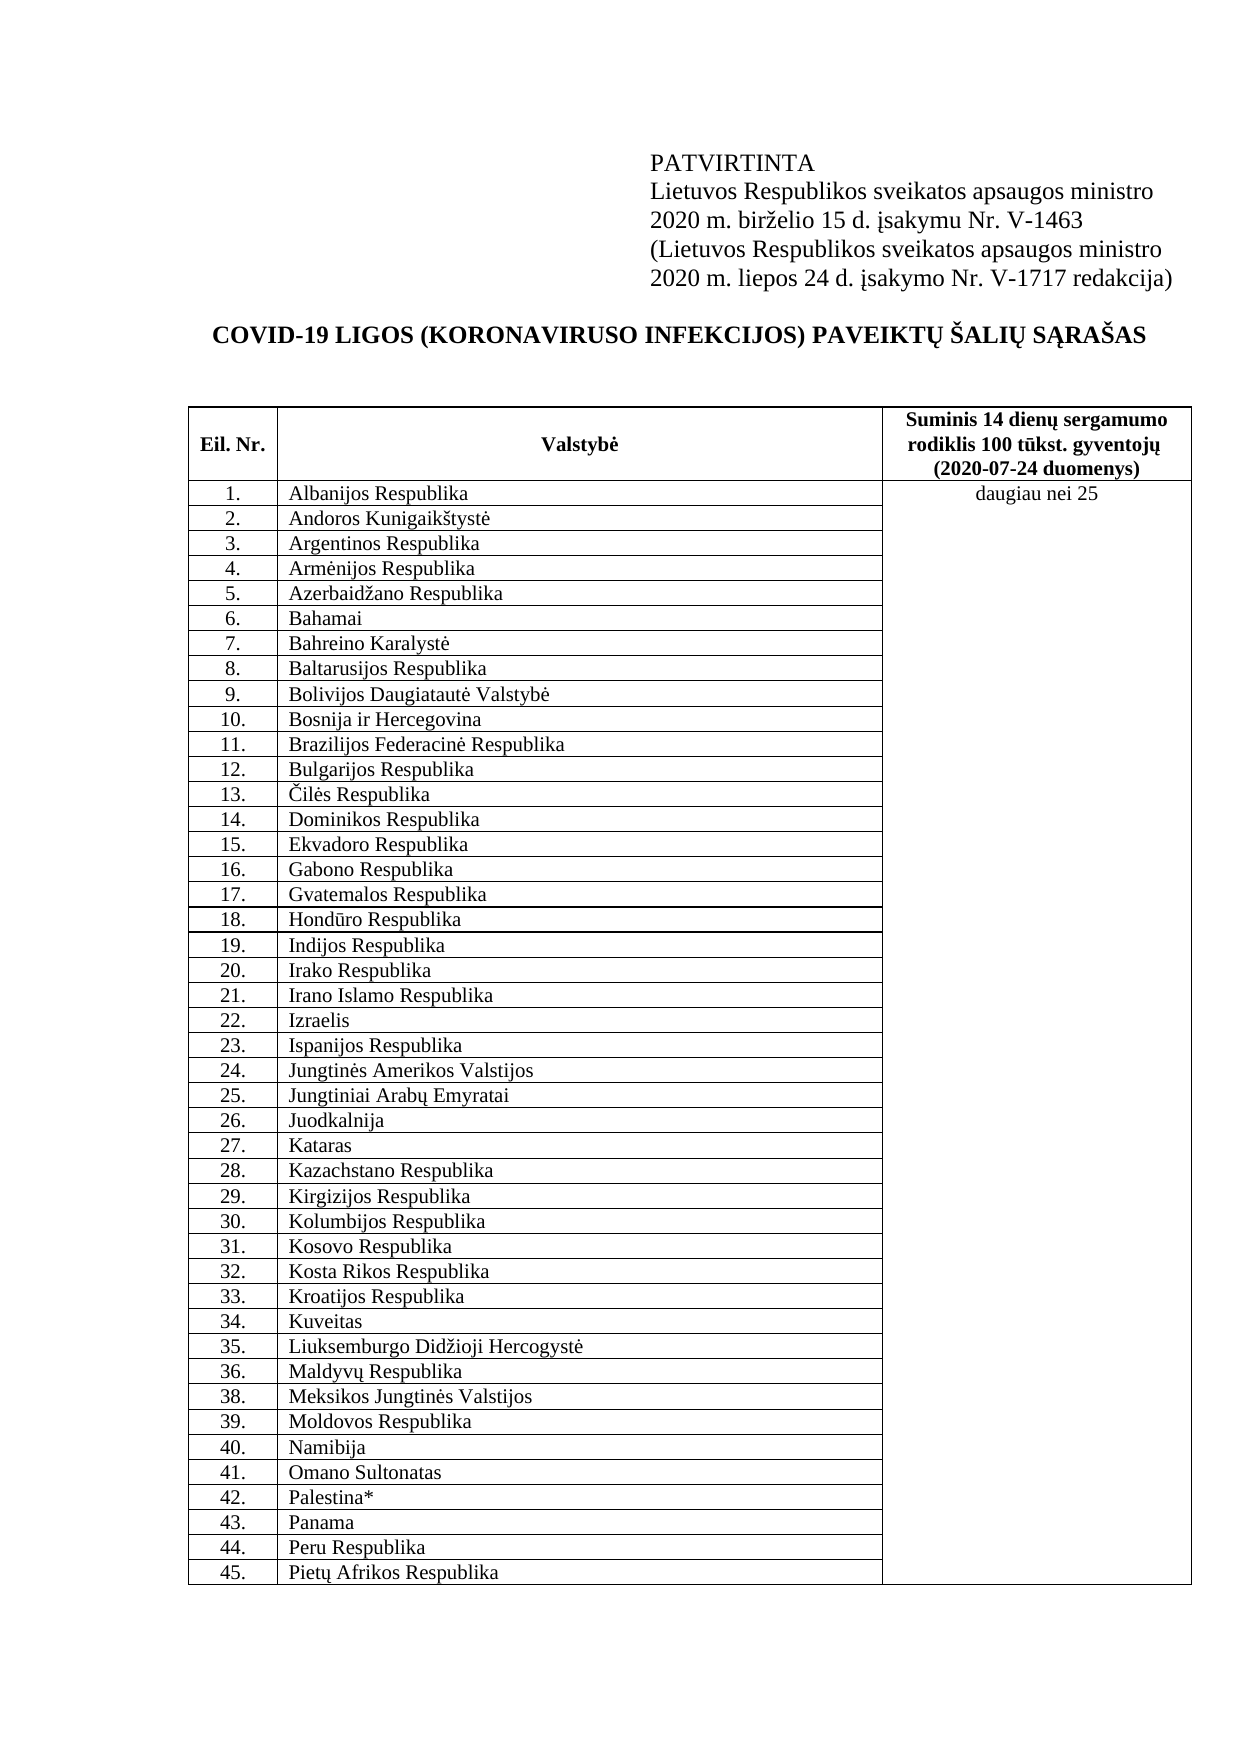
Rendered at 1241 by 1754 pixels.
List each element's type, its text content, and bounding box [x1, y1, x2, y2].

table_cell 3. [189, 531, 277, 555]
table_cell Dominikos Respublika [278, 807, 882, 831]
table_cell Indijos Respublika [278, 933, 882, 957]
table_cell 14. [189, 807, 277, 831]
table_cell Azerbaidžano Respublika [278, 581, 882, 605]
table_cell Irako Respublika [278, 958, 882, 982]
table_cell 12. [189, 757, 277, 781]
table_cell Kolumbijos Respublika [278, 1209, 882, 1233]
table_cell 34. [189, 1309, 277, 1333]
text 2020 m. liepos 24 d. įsakymo Nr. V-1717 redakcija) [650, 263, 1181, 291]
table_cell 1. [189, 481, 277, 505]
table_cell Jungtiniai Arabų Emyratai [278, 1083, 882, 1107]
table_cell Peru Respublika [278, 1535, 882, 1559]
table_cell 8. [189, 656, 277, 680]
table_cell Izraelis [278, 1008, 882, 1032]
table_cell Panama [278, 1510, 882, 1534]
table_cell 13. [189, 782, 277, 806]
table_cell 31. [189, 1234, 277, 1258]
table_cell Pietų Afrikos Respublika [278, 1560, 882, 1584]
table_cell 29. [189, 1184, 277, 1208]
table_cell Maldyvų Respublika [278, 1359, 882, 1383]
table_cell Palestina* [278, 1485, 882, 1509]
table_cell Liuksemburgo Didžioji Hercogystė [278, 1334, 882, 1358]
table_cell Bahamai [278, 606, 882, 630]
table_cell Brazilijos Federacinė Respublika [278, 732, 882, 756]
table_cell 7. [189, 631, 277, 655]
table_header Suminis 14 dienų sergamumo rodiklis 100 tūkst. gyventojų (2020-07-24 duomenys) [883, 408, 1191, 479]
table_cell Bolivijos Daugiatautė Valstybė [278, 681, 882, 706]
table_cell Gvatemalos Respublika [278, 882, 882, 906]
table_cell 32. [189, 1259, 277, 1283]
table_cell 24. [189, 1058, 277, 1082]
table_cell 33. [189, 1284, 277, 1308]
table_cell Kuveitas [278, 1309, 882, 1333]
table_cell Ekvadoro Respublika [278, 832, 882, 856]
table_cell Namibija [278, 1435, 882, 1459]
table_cell 5. [189, 581, 277, 605]
table_cell Kazachstano Respublika [278, 1159, 882, 1182]
table_cell 9. [189, 681, 277, 706]
table_cell Baltarusijos Respublika [278, 656, 882, 680]
text COVID-19 ligos (koronaviruso infekcijos) paveiktų šalių sąrašas [177, 320, 1181, 349]
table_cell 6. [189, 606, 277, 630]
table_cell Kosovo Respublika [278, 1234, 882, 1258]
table_cell 38. [189, 1384, 277, 1408]
table_cell Armėnijos Respublika [278, 556, 882, 580]
table_cell Irano Islamo Respublika [278, 983, 882, 1007]
text PATVIRTINTA [650, 148, 1181, 176]
table_cell Moldovos Respublika [278, 1410, 882, 1433]
text Lietuvos Respublikos sveikatos apsaugos ministro [650, 176, 1181, 205]
table_cell Meksikos Jungtinės Valstijos [278, 1384, 882, 1408]
table_cell 27. [189, 1133, 277, 1157]
table_cell 16. [189, 857, 277, 881]
table_cell 10. [189, 707, 277, 731]
table_cell Argentinos Respublika [278, 531, 882, 555]
table_header Eil. Nr. [189, 408, 277, 479]
table_cell Jungtinės Amerikos Valstijos [278, 1058, 882, 1082]
table_cell 43. [189, 1510, 277, 1534]
table_cell Kataras [278, 1133, 882, 1157]
table_cell 4. [189, 556, 277, 580]
table_cell 17. [189, 882, 277, 906]
table_cell Kroatijos Respublika [278, 1284, 882, 1308]
table_cell 44. [189, 1535, 277, 1559]
table_cell Bahreino Karalystė [278, 631, 882, 655]
table_cell Bosnija ir Hercegovina [278, 707, 882, 731]
text (Lietuvos Respublikos sveikatos apsaugos ministro [650, 234, 1181, 263]
text 2020 m. birželio 15 d. įsakymu Nr. V-1463 [650, 205, 1181, 234]
table_cell Ispanijos Respublika [278, 1033, 882, 1057]
table_cell 45. [189, 1560, 277, 1584]
table_cell 19. [189, 933, 277, 957]
table_cell 28. [189, 1159, 277, 1182]
table_cell 20. [189, 958, 277, 982]
table_cell Juodkalnija [278, 1108, 882, 1132]
table_cell 26. [189, 1108, 277, 1132]
table_cell Bulgarijos Respublika [278, 757, 882, 781]
table_cell 11. [189, 732, 277, 756]
table_cell 35. [189, 1334, 277, 1358]
table_cell 15. [189, 832, 277, 856]
table_cell Kirgizijos Respublika [278, 1184, 882, 1208]
table_cell 22. [189, 1008, 277, 1032]
table_cell 25. [189, 1083, 277, 1107]
table_header Valstybė [278, 408, 882, 479]
table_cell Omano Sultonatas [278, 1460, 882, 1484]
table_cell 18. [189, 908, 277, 931]
table_cell 30. [189, 1209, 277, 1233]
table_cell Hondūro Respublika [278, 908, 882, 931]
table_cell 42. [189, 1485, 277, 1509]
table_cell Čilės Respublika [278, 782, 882, 806]
table_cell Kosta Rikos Respublika [278, 1259, 882, 1283]
table_cell Gabono Respublika [278, 857, 882, 881]
table_cell daugiau nei 25 [883, 481, 1191, 1584]
table_cell 36. [189, 1359, 277, 1383]
table_cell 40. [189, 1435, 277, 1459]
table_cell 2. [189, 506, 277, 530]
table_cell Andoros Kunigaikštystė [278, 506, 882, 530]
table_cell Albanijos Respublika [278, 481, 882, 505]
table_cell 41. [189, 1460, 277, 1484]
table_cell 39. [189, 1410, 277, 1433]
table_cell 23. [189, 1033, 277, 1057]
table_cell 21. [189, 983, 277, 1007]
